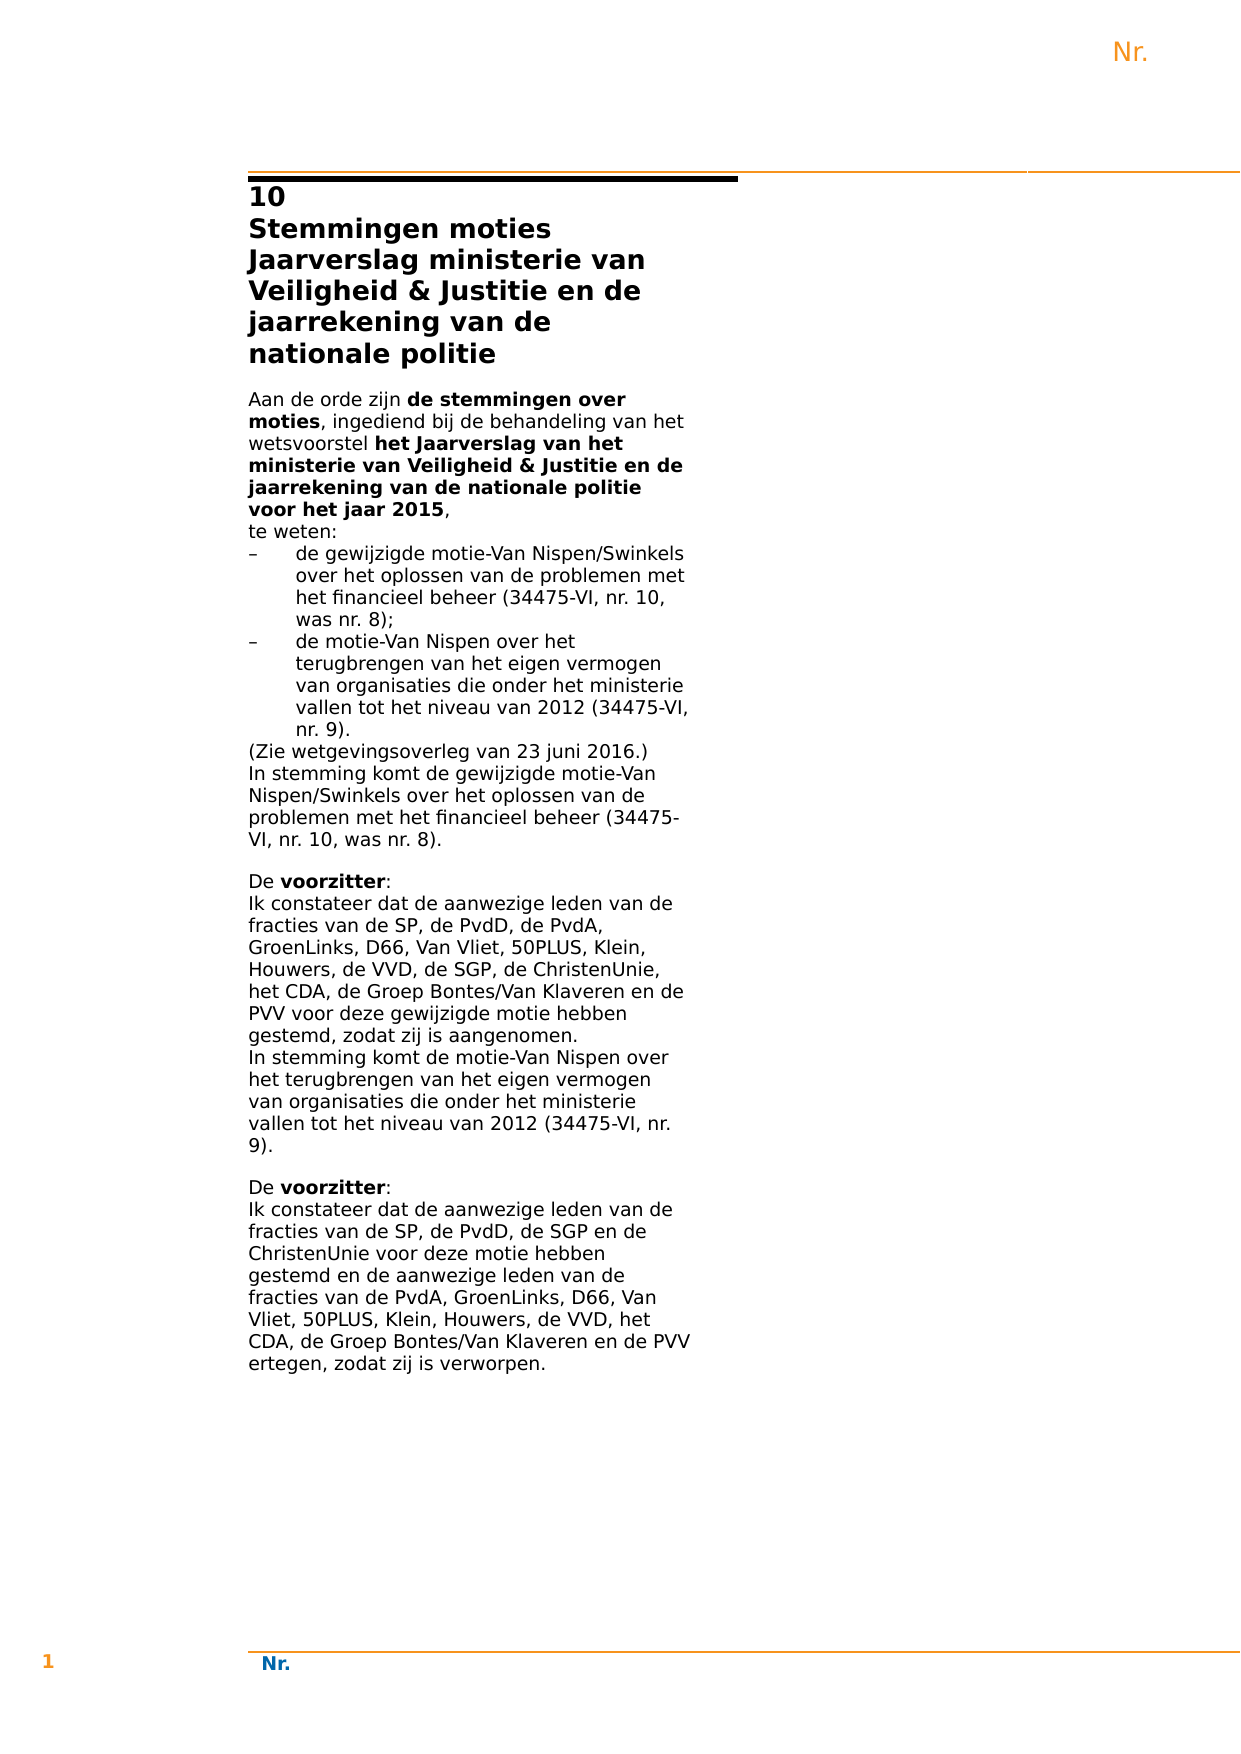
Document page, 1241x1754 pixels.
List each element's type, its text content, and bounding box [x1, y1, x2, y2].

text Aan de orde zijn de stemmingen over moties, ingediend bij de behandeling van het wetsvoorstel het Jaarverslag van het ministerie van Veiligheid & Justitie en de jaarrekening van de nationale politie voor het jaar 2015, [248, 389, 691, 521]
list de motie-Van Nispen over het terugbrengen van het eigen vermogen van organisaties die onder het ministerie vallen tot het niveau van 2012 (34475-VI, nr. 9). [248, 631, 691, 741]
title 10 Stemmingen moties Jaarverslag ministerie van Veiligheid & Justitie en de jaarrekening van de nationale politie [248, 182, 691, 369]
text (Zie wetgevingsoverleg van 23 juni 2016.) [248, 741, 691, 763]
text te weten: [248, 521, 691, 543]
text De voorzitter: [248, 871, 691, 893]
text Ik constateer dat de aanwezige leden van de fracties van de SP, de PvdD, de SGP en de ChristenUnie voor deze motie hebben gestemd en de aanwezige leden van de fracties van de PvdA, GroenLinks, D66, Van Vliet, 50PLUS, Klein, Houwers, de VVD, het CDA, de Groep Bontes/Van Klaveren en de PVV ertegen, zodat zij is verworpen. [248, 1199, 691, 1374]
text De voorzitter: [248, 1177, 691, 1199]
text Ik constateer dat de aanwezige leden van de fracties van de SP, de PvdD, de PvdA, GroenLinks, D66, Van Vliet, 50PLUS, Klein, Houwers, de VVD, de SGP, de ChristenUnie, het CDA, de Groep Bontes/Van Klaveren en de PVV voor deze gewijzigde motie hebben gestemd, zodat zij is aangenomen. [248, 893, 691, 1047]
text In stemming komt de motie-Van Nispen over het terugbrengen van het eigen vermogen van organisaties die onder het ministerie vallen tot het niveau van 2012 (34475-VI, nr. 9). [248, 1047, 691, 1157]
text In stemming komt de gewijzigde motie-Van Nispen/Swinkels over het oplossen van de problemen met het financieel beheer (34475-VI, nr. 10, was nr. 8). [248, 763, 691, 851]
list de gewijzigde motie-Van Nispen/Swinkels over het oplossen van de problemen met het financieel beheer (34475-VI, nr. 10, was nr. 8); [248, 543, 691, 631]
